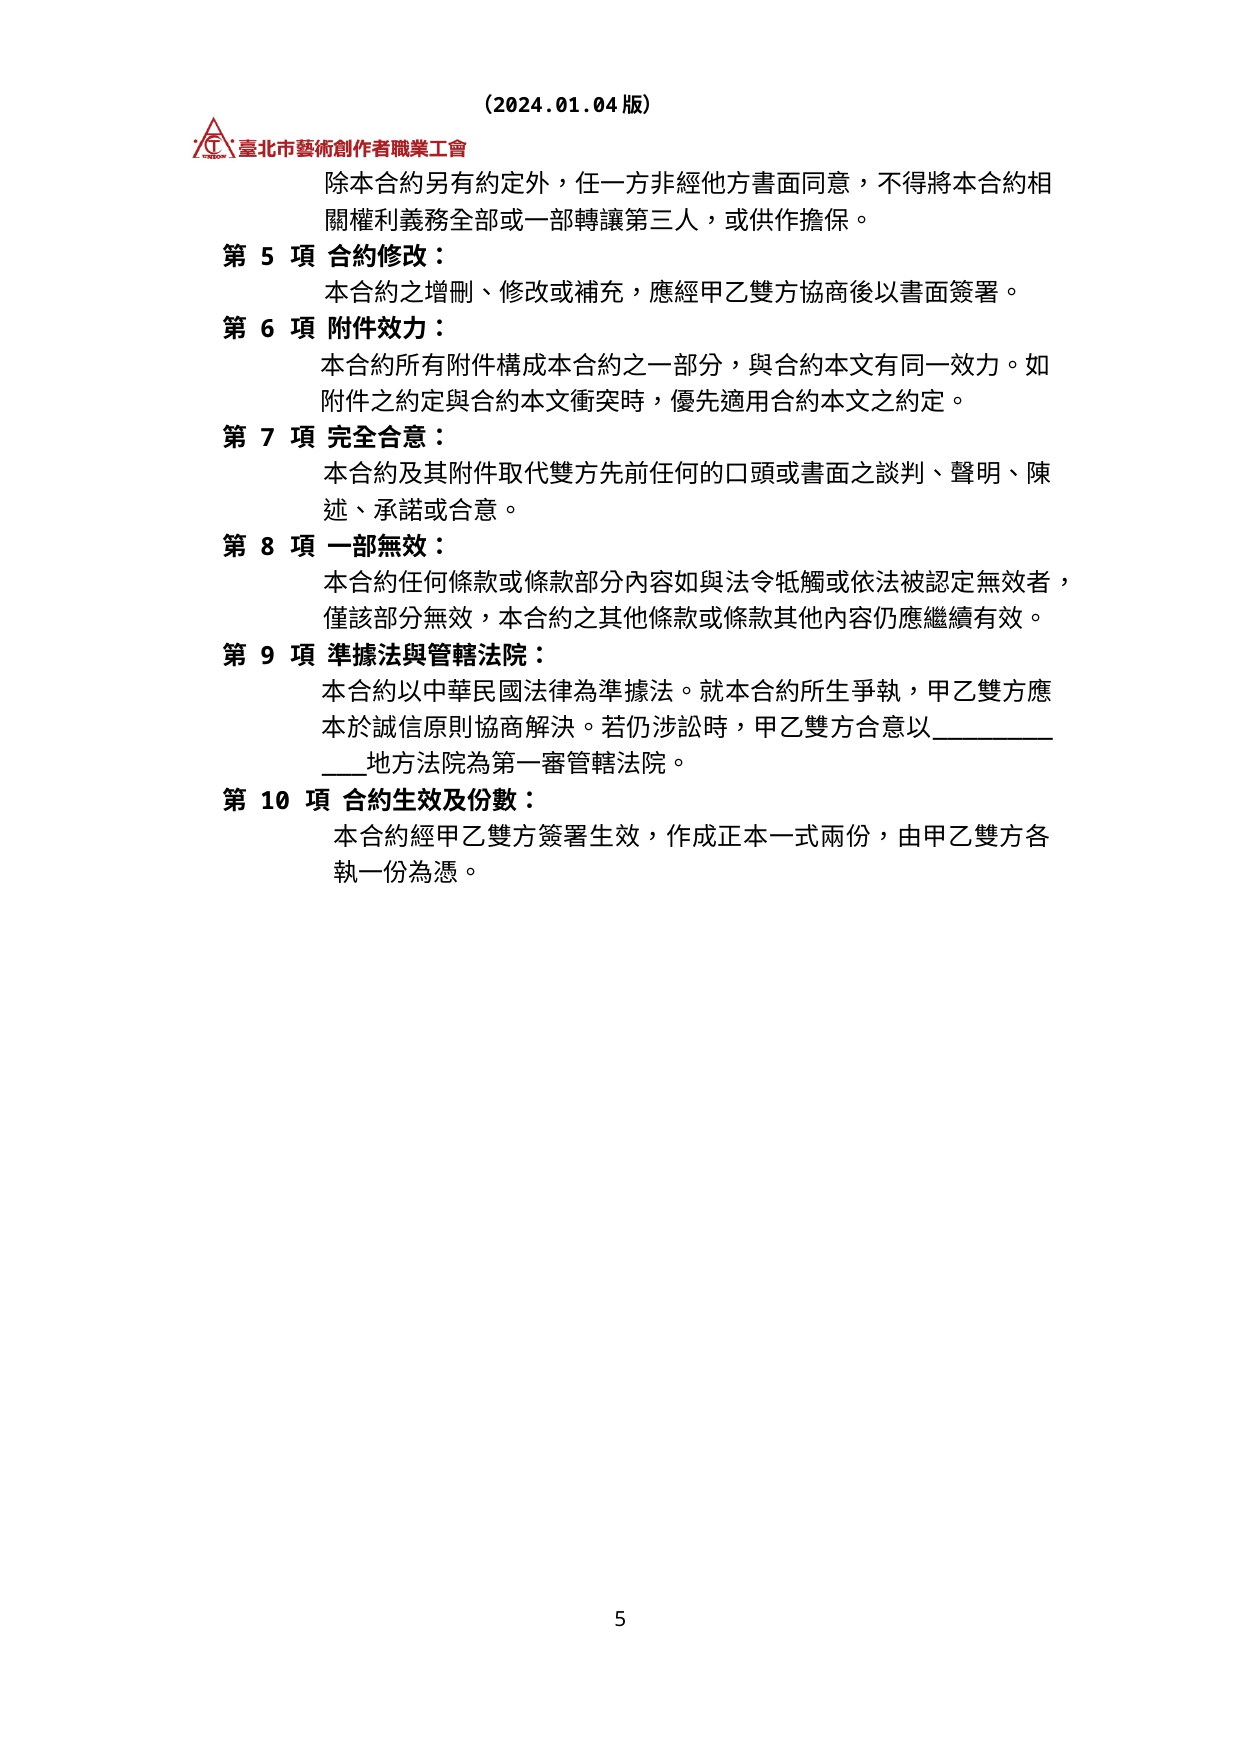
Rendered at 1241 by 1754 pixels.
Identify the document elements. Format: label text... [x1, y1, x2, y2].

text 除本合約另有約定外，任一方非經他方書面同意，不得將本合約相關權利義務全部或一部轉讓第三人，或供作擔保。 [324, 164, 1053, 236]
text 本合約以中華民國法律為準據法。就本合約所生爭執，甲乙雙方應本於誠信原則協商解決。若仍涉訟時，甲乙雙方合意以___________地方法院為第一審管轄法院。 [322, 671, 1053, 780]
text 本合約經甲乙雙方簽署生效，作成正本一式兩份，由甲乙雙方各執一份為憑。 [333, 816, 1053, 889]
text 本合約及其附件取代雙方先前任何的口頭或書面之談判、聲明、陳述、承諾或合意。 [323, 454, 1053, 526]
text 第 6 項 附件效力： [222, 309, 1053, 345]
text 第 5 項 合約修改： [222, 236, 1053, 273]
text 本合約任何條款或條款部分內容如與法令牴觸或依法被認定無效者，僅該部分無效，本合約之其他條款或條款其他內容仍應繼續有效。 [323, 563, 1053, 635]
text 第 10 項 合約生效及份數： [222, 780, 1053, 816]
text 第 8 項 一部無效： [222, 526, 1053, 563]
text 第 7 項 完全合意： [222, 418, 1053, 454]
text 本合約之增刪、修改或補充，應經甲乙雙方協商後以書面簽署。 [324, 273, 1053, 309]
text 本合約所有附件構成本合約之一部分，與合約本文有同一效力。如附件之約定與合約本文衝突時，優先適用合約本文之約定。 [320, 345, 1053, 418]
text 第 9 項 準據法與管轄法院： [222, 635, 1053, 671]
